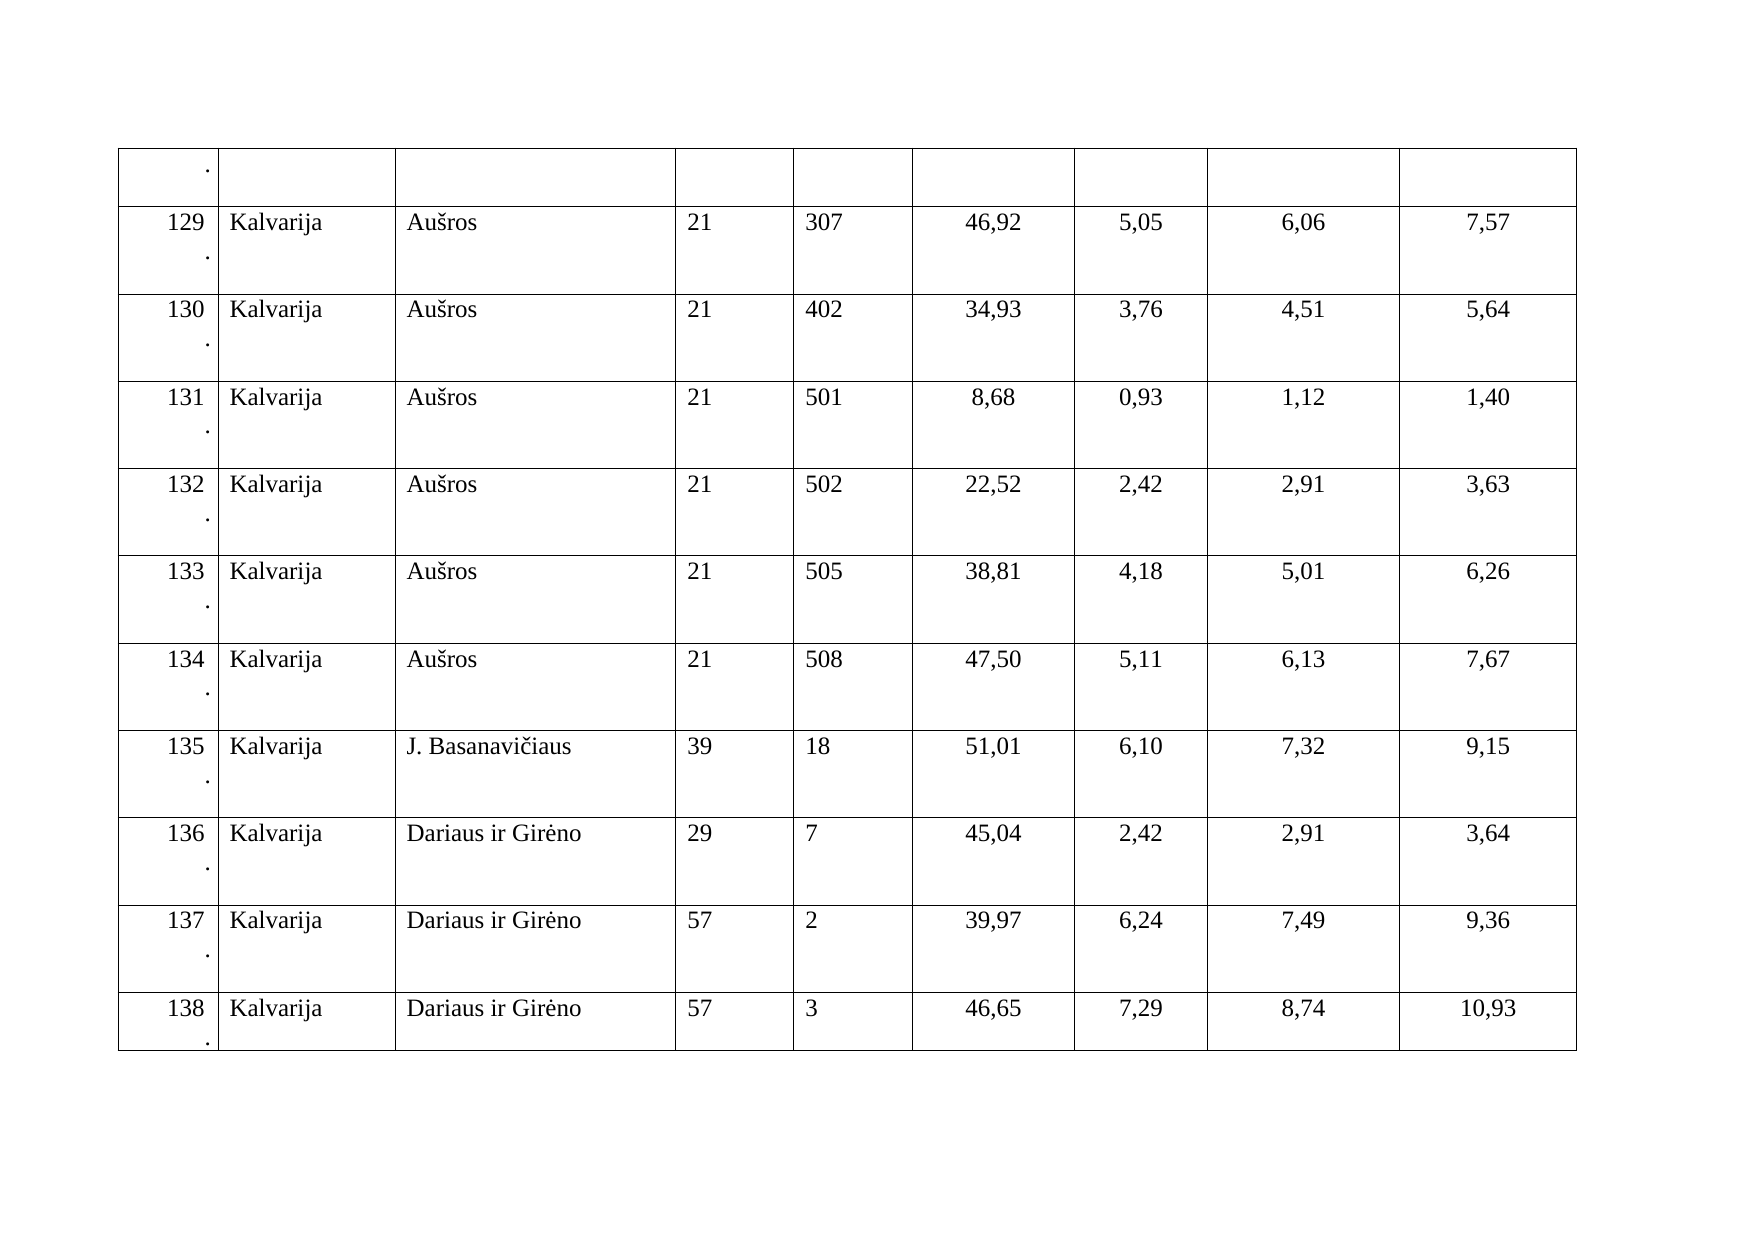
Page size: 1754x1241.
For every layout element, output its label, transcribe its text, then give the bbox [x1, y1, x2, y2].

table_cell 131. [119, 382, 218, 468]
table_cell 9,36 [1400, 906, 1576, 992]
table_cell 6,24 [1075, 906, 1207, 992]
table_cell 18 [794, 731, 912, 817]
table_cell 3 [794, 993, 912, 1050]
table_cell [1208, 149, 1399, 206]
table_cell Dariaus ir Girėno [396, 906, 675, 992]
table_cell 7,67 [1400, 644, 1576, 730]
table_cell 3,64 [1400, 818, 1576, 904]
table_cell Dariaus ir Girėno [396, 993, 675, 1050]
table_cell 47,50 [913, 644, 1074, 730]
table_cell Kalvarija [219, 207, 395, 293]
table_cell 2,42 [1075, 818, 1207, 904]
table_cell 57 [676, 993, 793, 1050]
table_cell 0,93 [1075, 382, 1207, 468]
table_cell 402 [794, 295, 912, 381]
table_cell 2,42 [1075, 469, 1207, 555]
table_cell 46,65 [913, 993, 1074, 1050]
table_cell J. Basanavičiaus [396, 731, 675, 817]
table_cell 133. [119, 556, 218, 643]
table_cell 135. [119, 731, 218, 817]
table_cell 57 [676, 906, 793, 992]
table_cell 6,06 [1208, 207, 1399, 293]
table_cell 2 [794, 906, 912, 992]
table_cell 138. [119, 993, 218, 1050]
table_cell Dariaus ir Girėno [396, 818, 675, 904]
table_cell 4,18 [1075, 556, 1207, 643]
table_cell 45,04 [913, 818, 1074, 904]
table_cell 21 [676, 556, 793, 643]
table_cell 1,12 [1208, 382, 1399, 468]
table_cell 8,68 [913, 382, 1074, 468]
table_cell 6,10 [1075, 731, 1207, 817]
table_cell 21 [676, 644, 793, 730]
table_cell Aušros [396, 644, 675, 730]
table_cell [396, 149, 675, 206]
table_cell 5,64 [1400, 295, 1576, 381]
table_cell 6,13 [1208, 644, 1399, 730]
table_cell 21 [676, 469, 793, 555]
table_cell [913, 149, 1074, 206]
table_cell 2,91 [1208, 818, 1399, 904]
table_cell 9,15 [1400, 731, 1576, 817]
table_cell 5,01 [1208, 556, 1399, 643]
table_cell 5,11 [1075, 644, 1207, 730]
table_cell 34,93 [913, 295, 1074, 381]
table_cell 29 [676, 818, 793, 904]
table_cell Kalvarija [219, 818, 395, 904]
table_cell Kalvarija [219, 469, 395, 555]
table_cell [1075, 149, 1207, 206]
table_cell Kalvarija [219, 731, 395, 817]
table_cell [219, 149, 395, 206]
table_cell Kalvarija [219, 906, 395, 992]
table_cell 51,01 [913, 731, 1074, 817]
table_cell 6,26 [1400, 556, 1576, 643]
table_cell 508 [794, 644, 912, 730]
table_cell 21 [676, 295, 793, 381]
table_cell Aušros [396, 556, 675, 643]
table_cell 2,91 [1208, 469, 1399, 555]
table_cell 22,52 [913, 469, 1074, 555]
table_cell Aušros [396, 207, 675, 293]
table_cell 4,51 [1208, 295, 1399, 381]
table_cell 5,05 [1075, 207, 1207, 293]
table_cell Kalvarija [219, 382, 395, 468]
table_cell 21 [676, 207, 793, 293]
table_cell 7,57 [1400, 207, 1576, 293]
table_cell 8,74 [1208, 993, 1399, 1050]
table_cell 39 [676, 731, 793, 817]
table_cell 7,32 [1208, 731, 1399, 817]
table_cell 3,63 [1400, 469, 1576, 555]
table_cell 137. [119, 906, 218, 992]
table_cell 38,81 [913, 556, 1074, 643]
table_cell Kalvarija [219, 295, 395, 381]
table_cell 1,40 [1400, 382, 1576, 468]
table_cell 502 [794, 469, 912, 555]
table_cell 505 [794, 556, 912, 643]
table_cell 130. [119, 295, 218, 381]
table_cell 7 [794, 818, 912, 904]
table_cell 307 [794, 207, 912, 293]
table_cell 39,97 [913, 906, 1074, 992]
table_cell 7,29 [1075, 993, 1207, 1050]
table_cell 10,93 [1400, 993, 1576, 1050]
table_cell Kalvarija [219, 644, 395, 730]
table_cell 134. [119, 644, 218, 730]
table_cell Aušros [396, 382, 675, 468]
table_cell [676, 149, 793, 206]
table_cell Kalvarija [219, 993, 395, 1050]
table_cell Aušros [396, 295, 675, 381]
table_cell Kalvarija [219, 556, 395, 643]
table_cell 7,49 [1208, 906, 1399, 992]
table_cell 129. [119, 207, 218, 293]
table_cell [1400, 149, 1576, 206]
table_cell 501 [794, 382, 912, 468]
table_cell 21 [676, 382, 793, 468]
table_cell Aušros [396, 469, 675, 555]
table_cell 136. [119, 818, 218, 904]
table_cell 46,92 [913, 207, 1074, 293]
table_cell 132. [119, 469, 218, 555]
table_cell . [119, 149, 218, 206]
table_cell 3,76 [1075, 295, 1207, 381]
table_cell [794, 149, 912, 206]
